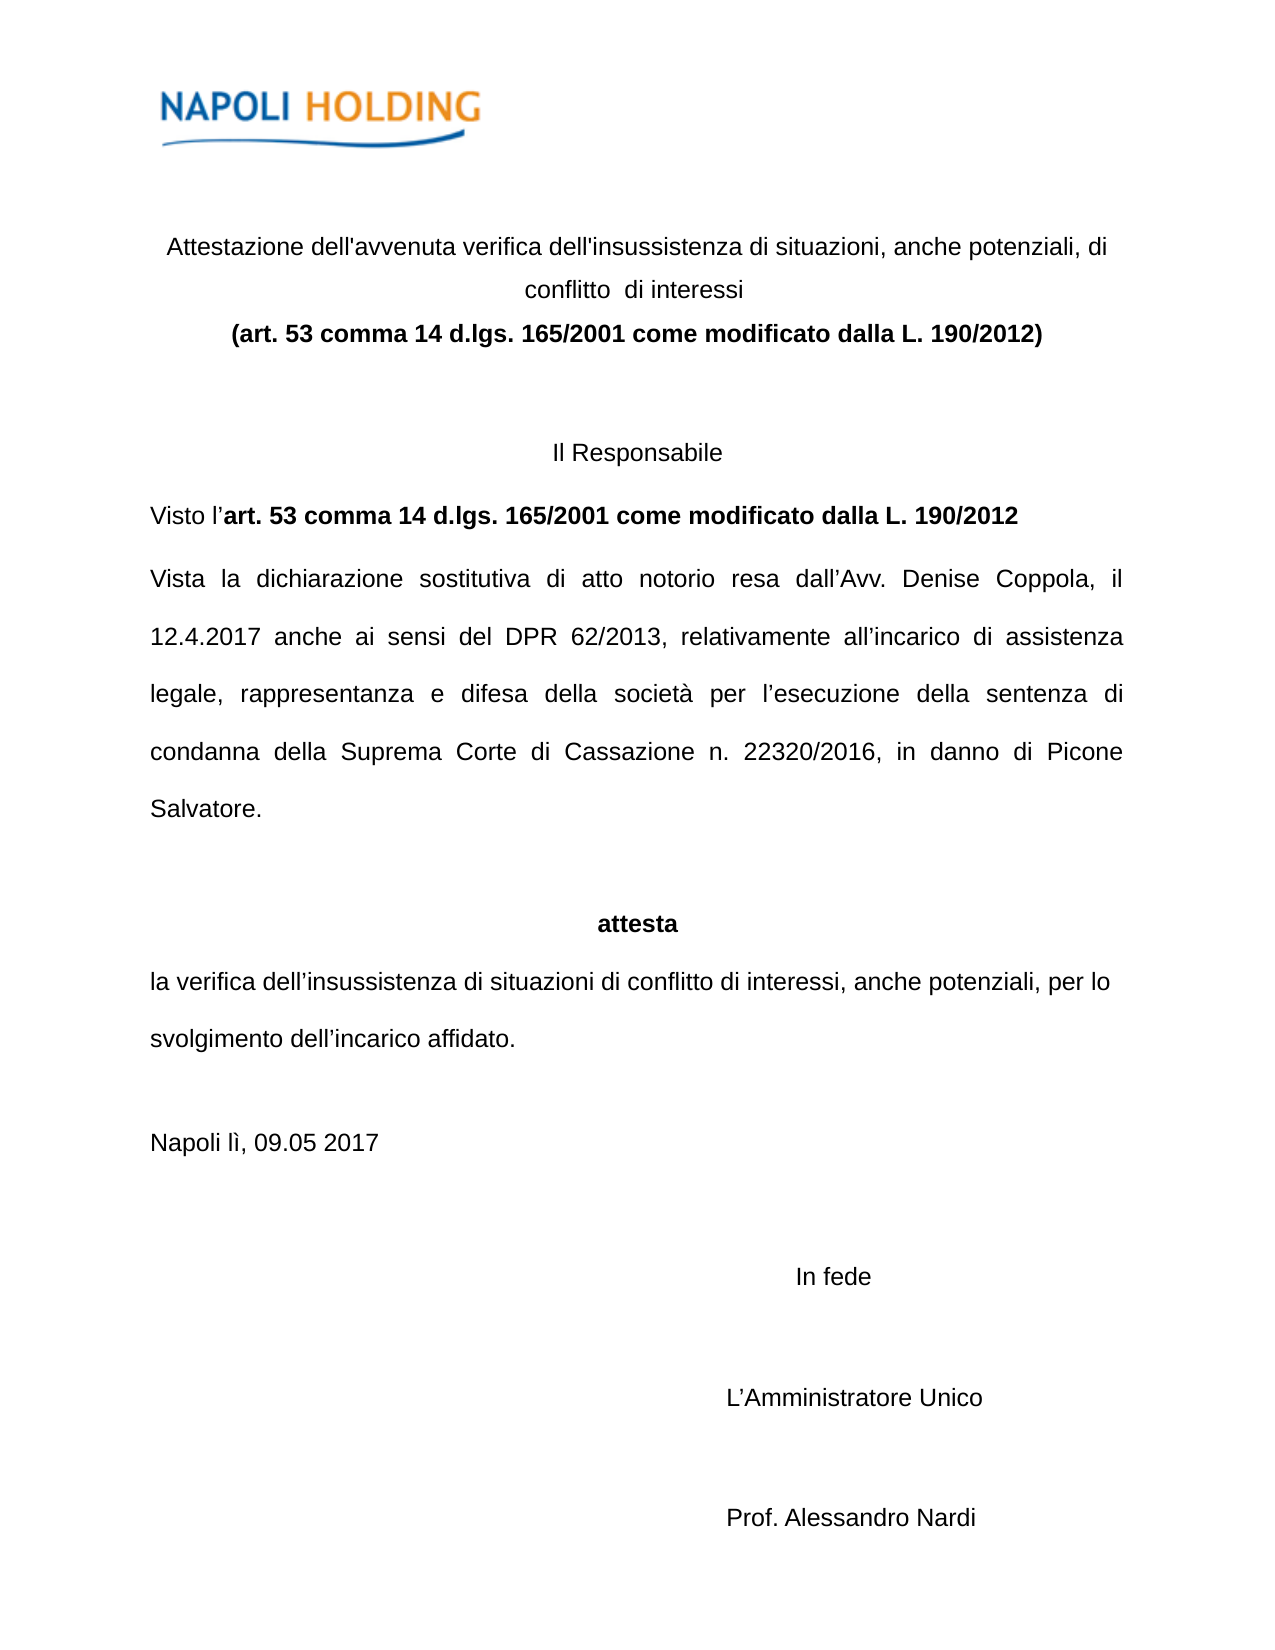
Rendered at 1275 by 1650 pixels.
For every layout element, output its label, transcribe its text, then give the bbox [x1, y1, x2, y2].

text la verifica dell’insussistenza di situazioni di conflitto di interessi, anche potenziali, per lo svolgimento dell’incarico affidato. [150, 967, 1125, 1053]
text Napoli lì, 09.05 2017 [150, 1127, 1125, 1156]
text L’Amministratore Unico [150, 1383, 1125, 1411]
text Prof. Alessandro Nardi [150, 1503, 1125, 1532]
text In fede [150, 1262, 1125, 1291]
text Il Responsabile [150, 438, 1125, 466]
text Vista la dichiarazione sostitutiva di atto notorio resa dall’Avv. Denise Coppola, il 12.4.2017 anche ai sensi del DPR 62/2013, relativamente all’incarico di assistenza legale, rappresentanza e difesa della società per l’esecuzione della sentenza di condanna della Suprema Corte di Cassazione n. 22320/2016, in danno di Picone Salvatore. [150, 564, 1125, 823]
text attesta [150, 909, 1125, 938]
text Visto l’art. 53 comma 14 d.lgs. 165/2001 come modificato dalla L. 190/2012 [150, 501, 1125, 530]
text Attestazione dell'avvenuta verifica dell'insussistenza di situazioni, anche potenziali, di conflitto di interessi (art. 53 comma 14 d.lgs. 165/2001 come modificato dalla L. 190/2012) [150, 232, 1125, 347]
